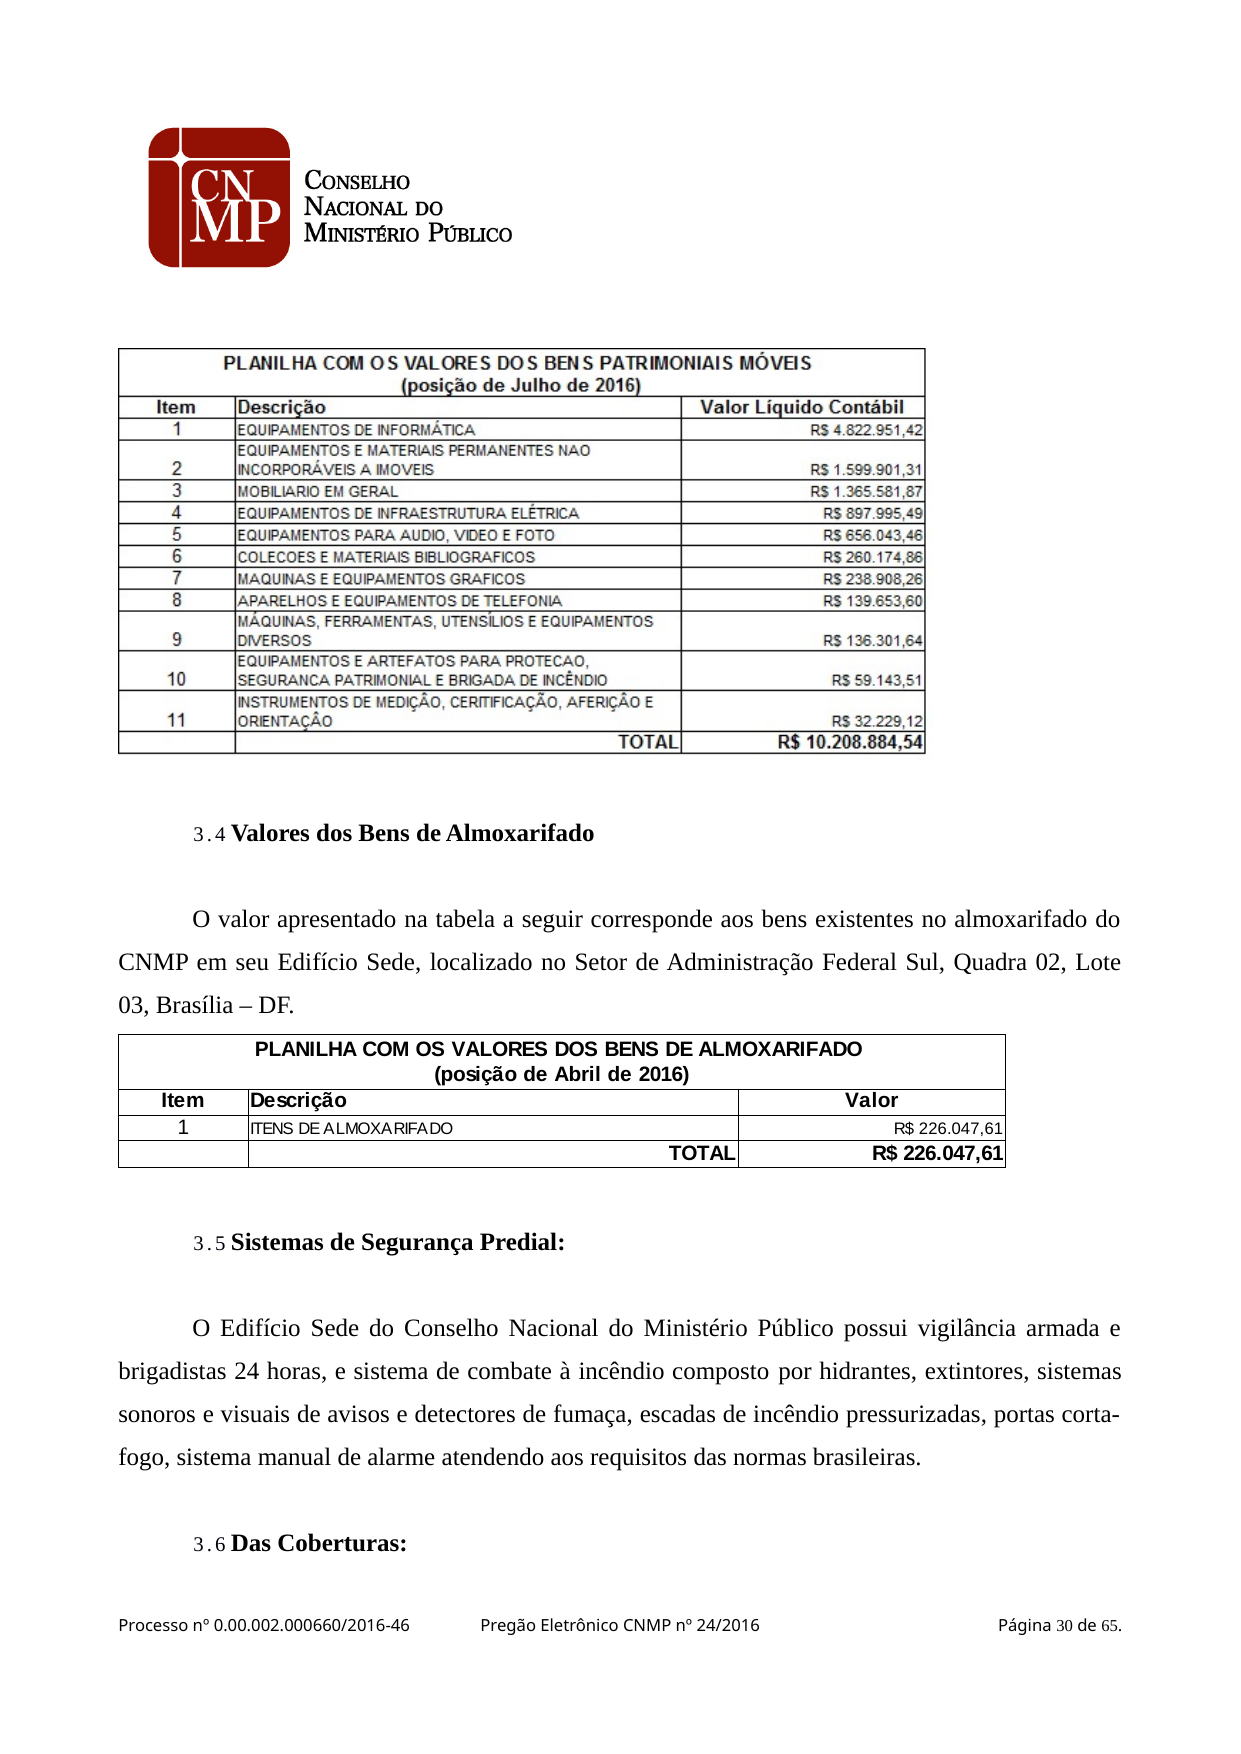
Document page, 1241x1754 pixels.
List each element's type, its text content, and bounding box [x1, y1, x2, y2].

text O valor apresentado na tabela a seguir corresponde aos bens existentes no almoxarifado do CNMP em seu Edifício Sede, localizado no Setor de Administração Federal Sul, Quadra 02, Lote 03, Brasília – DF. [118, 904, 1122, 1019]
list Das Coberturas: [193, 1528, 1122, 1557]
text O Edifício Sede do Conselho Nacional do Ministério Público possui vigilância armada e brigadistas 24 horas, e sistema de combate à incêndio composto por hidrantes, extintores, sistemas sonoros e visuais de avisos e detectores de fumaça, escadas de incêndio pressurizadas, portas corta-fogo, sistema manual de alarme atendendo aos requisitos das normas brasileiras. [118, 1313, 1122, 1471]
picture [118, 348, 933, 761]
list Valores dos Bens de Almoxarifado [193, 818, 1122, 847]
picture [124, 105, 528, 289]
list Sistemas de Segurança Predial: [193, 1227, 1122, 1255]
